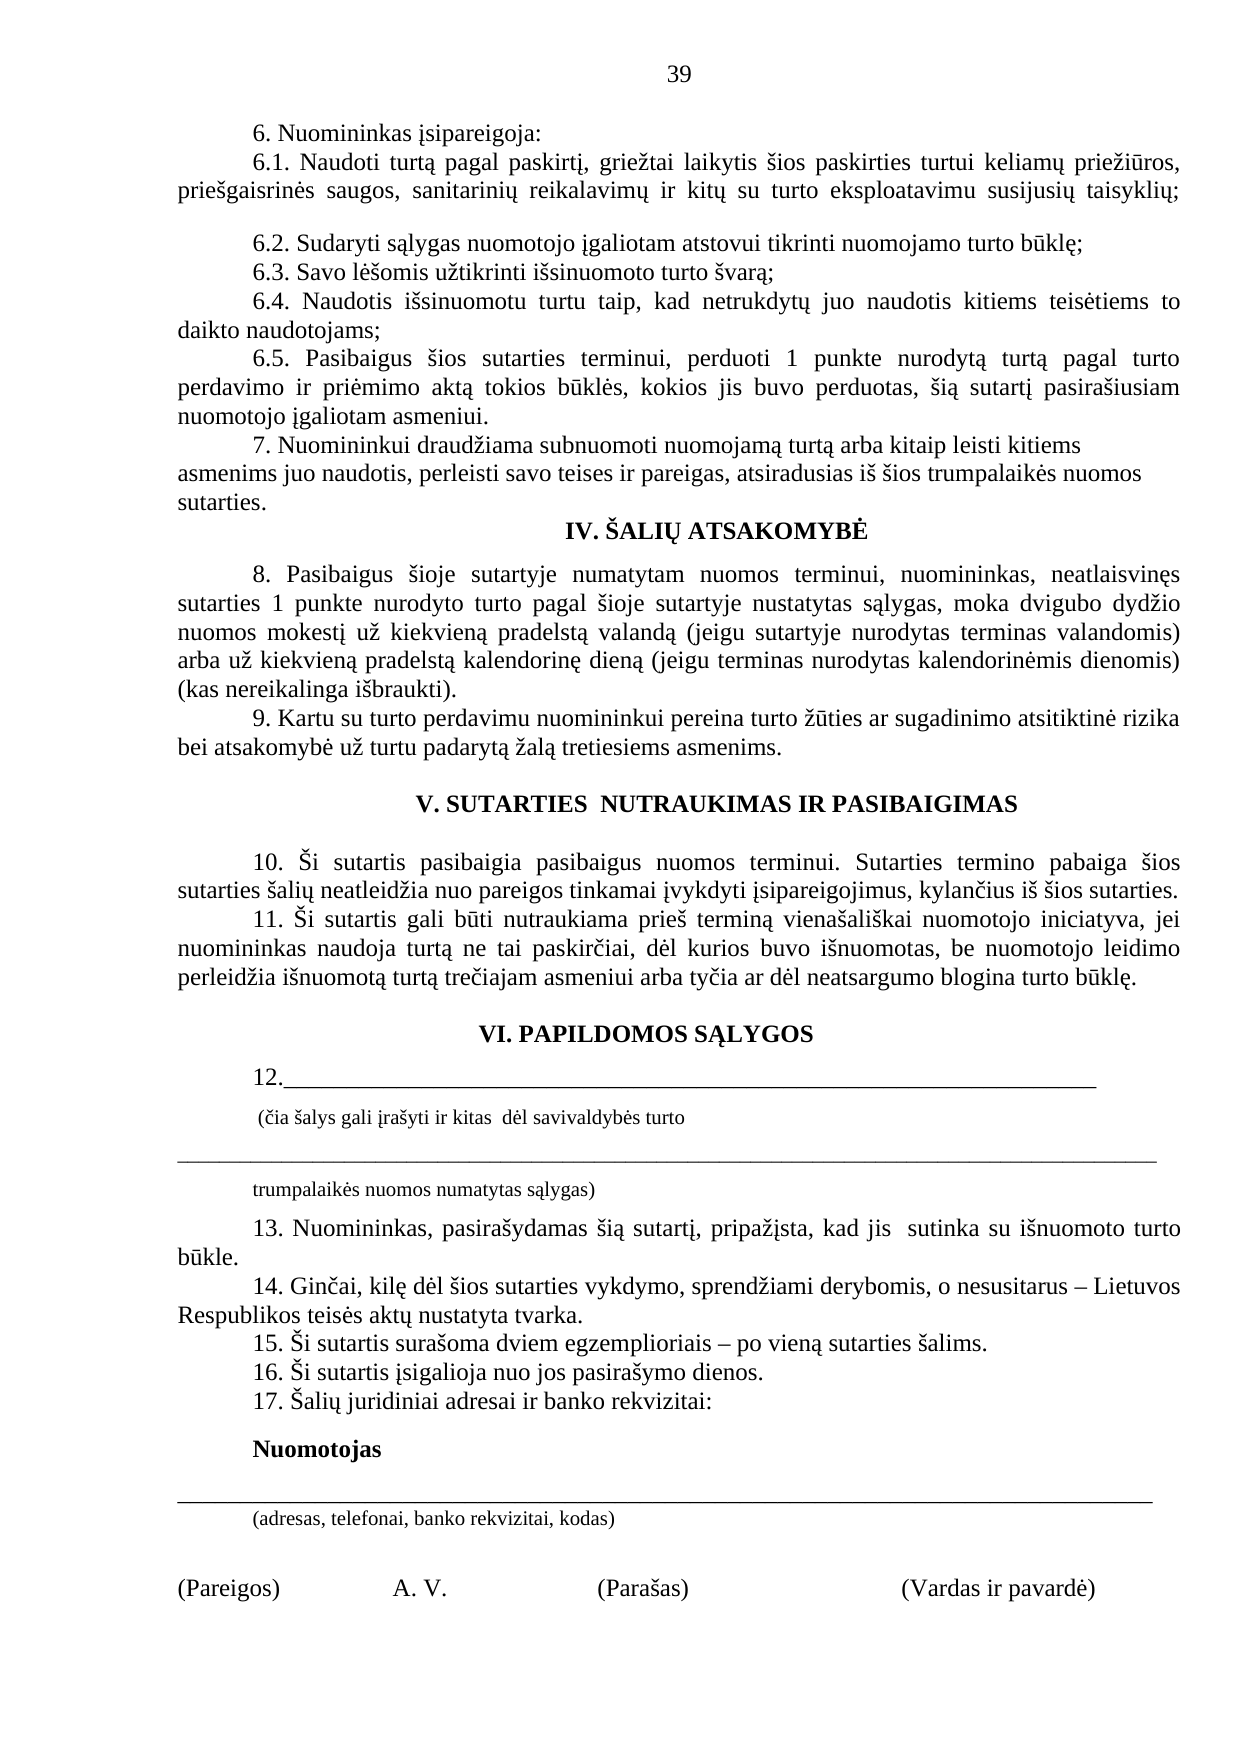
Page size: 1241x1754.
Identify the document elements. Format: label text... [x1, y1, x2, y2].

text 6.2. Sudaryti sąlygas nuomotojo įgaliotam atstovui tikrinti nuomojamo turto būklę; [177, 228, 1181, 257]
text 11. Ši sutartis gali būti nutraukiama prieš terminą vienašališkai nuomotojo iniciatyva, jei nuomininkas naudoja turtą ne tai paskirčiai, dėl kurios buvo išnuomotas, be nuomotojo leidimo perleidžia išnuomotą turtą trečiajam asmeniui arba tyčia ar dėl neatsargumo blogina turto būklę. [177, 904, 1181, 990]
text 15. Ši sutartis surašoma dviem egzemplioriais – po vieną sutarties šalims. [177, 1328, 1181, 1357]
text ______________________________________________________________________________________________ [177, 1141, 1181, 1165]
text 7. Nuomininkui draudžiama subnuomoti nuomojamą turtą arba kitaip leisti kitiems asmenims juo naudotis, perleisti savo teises ir pareigas, atsiradusias iš šios trumpalaikės nuomos sutarties. [177, 430, 1181, 516]
text ______________________________________________________________________________ [177, 1477, 1181, 1506]
text 17. Šalių juridiniai adresai ir banko rekvizitai: [177, 1386, 1181, 1415]
text 6. Nuomininkas įsipareigoja: [177, 118, 1181, 147]
text 6.4. Naudotis išsinuomotu turtu taip, kad netrukdytų juo naudotis kitiems teisėtiems to daikto naudotojams; [177, 286, 1181, 343]
text 12._________________________________________________________________ [177, 1062, 1181, 1091]
text trumpalaikės nuomos numatytas sąlygas) [177, 1177, 1181, 1201]
text 9. Kartu su turto perdavimu nuomininkui pereina turto žūties ar sugadinimo atsitiktinė rizika bei atsakomybė už turtu padarytą žalą tretiesiems asmenims. [177, 703, 1181, 760]
text 13. Nuomininkas, pasirašydamas šią sutartį, pripažįsta, kad jis sutinka su išnuomoto turto būkle. [177, 1213, 1181, 1271]
text VI. PAPILDOMOS SĄLYGOS [177, 1019, 1181, 1048]
text 6.3. Savo lėšomis užtikrinti išsinuomoto turto švarą; [177, 257, 1181, 286]
text 6.5. Pasibaigus šios sutarties terminui, perduoti 1 punkte nurodytą turtą pagal turto perdavimo ir priėmimo aktą tokios būklės, kokios jis buvo perduotas, šią sutartį pasirašiusiam nuomotojo įgaliotam asmeniui. [177, 343, 1181, 430]
text 10. Ši sutartis pasibaigia pasibaigus nuomos terminui. Sutarties termino pabaiga šios sutarties šalių neatleidžia nuo pareigos tinkamai įvykdyti įsipareigojimus, kylančius iš šios sutarties. [177, 847, 1181, 904]
text (čia šalys gali įrašyti ir kitas dėl savivaldybės turto [177, 1105, 1181, 1129]
text Nuomotojas [177, 1434, 1181, 1463]
text 14. Ginčai, kilę dėl šios sutarties vykdymo, sprendžiami derybomis, o nesusitarus – Lietuvos Respublikos teisės aktų nustatyta tvarka. [177, 1271, 1181, 1328]
text V. SUTARTIES NUTRAUKIMAS IR PASIBAIGIMAS [177, 789, 1181, 818]
text (adresas, telefonai, banko rekvizitai, kodas) [177, 1506, 1181, 1530]
text 16. Ši sutartis įsigalioja nuo jos pasirašymo dienos. [177, 1357, 1181, 1386]
text 6.1. Naudoti turtą pagal paskirtį, griežtai laikytis šios paskirties turtui keliamų priežiūros, priešgaisrinės saugos, sanitarinių reikalavimų ir kitų su turto eksploatavimu susijusių taisyklių; [177, 147, 1181, 228]
text (Pareigos) A. V. (Parašas) (Vardas ir pavardė) [177, 1573, 1181, 1602]
text 8. Pasibaigus šioje sutartyje numatytam nuomos terminui, nuomininkas, neatlaisvinęs sutarties 1 punkte nurodyto turto pagal šioje sutartyje nustatytas sąlygas, moka dvigubo dydžio nuomos mokestį už kiekvieną pradelstą valandą (jeigu sutartyje nurodytas terminas valandomis) arba už kiekvieną pradelstą kalendorinę dieną (jeigu terminas nurodytas kalendorinėmis dienomis) (kas nereikalinga išbraukti). [177, 559, 1181, 703]
text IV. ŠALIŲ ATSAKOMYBĖ [177, 516, 1181, 545]
